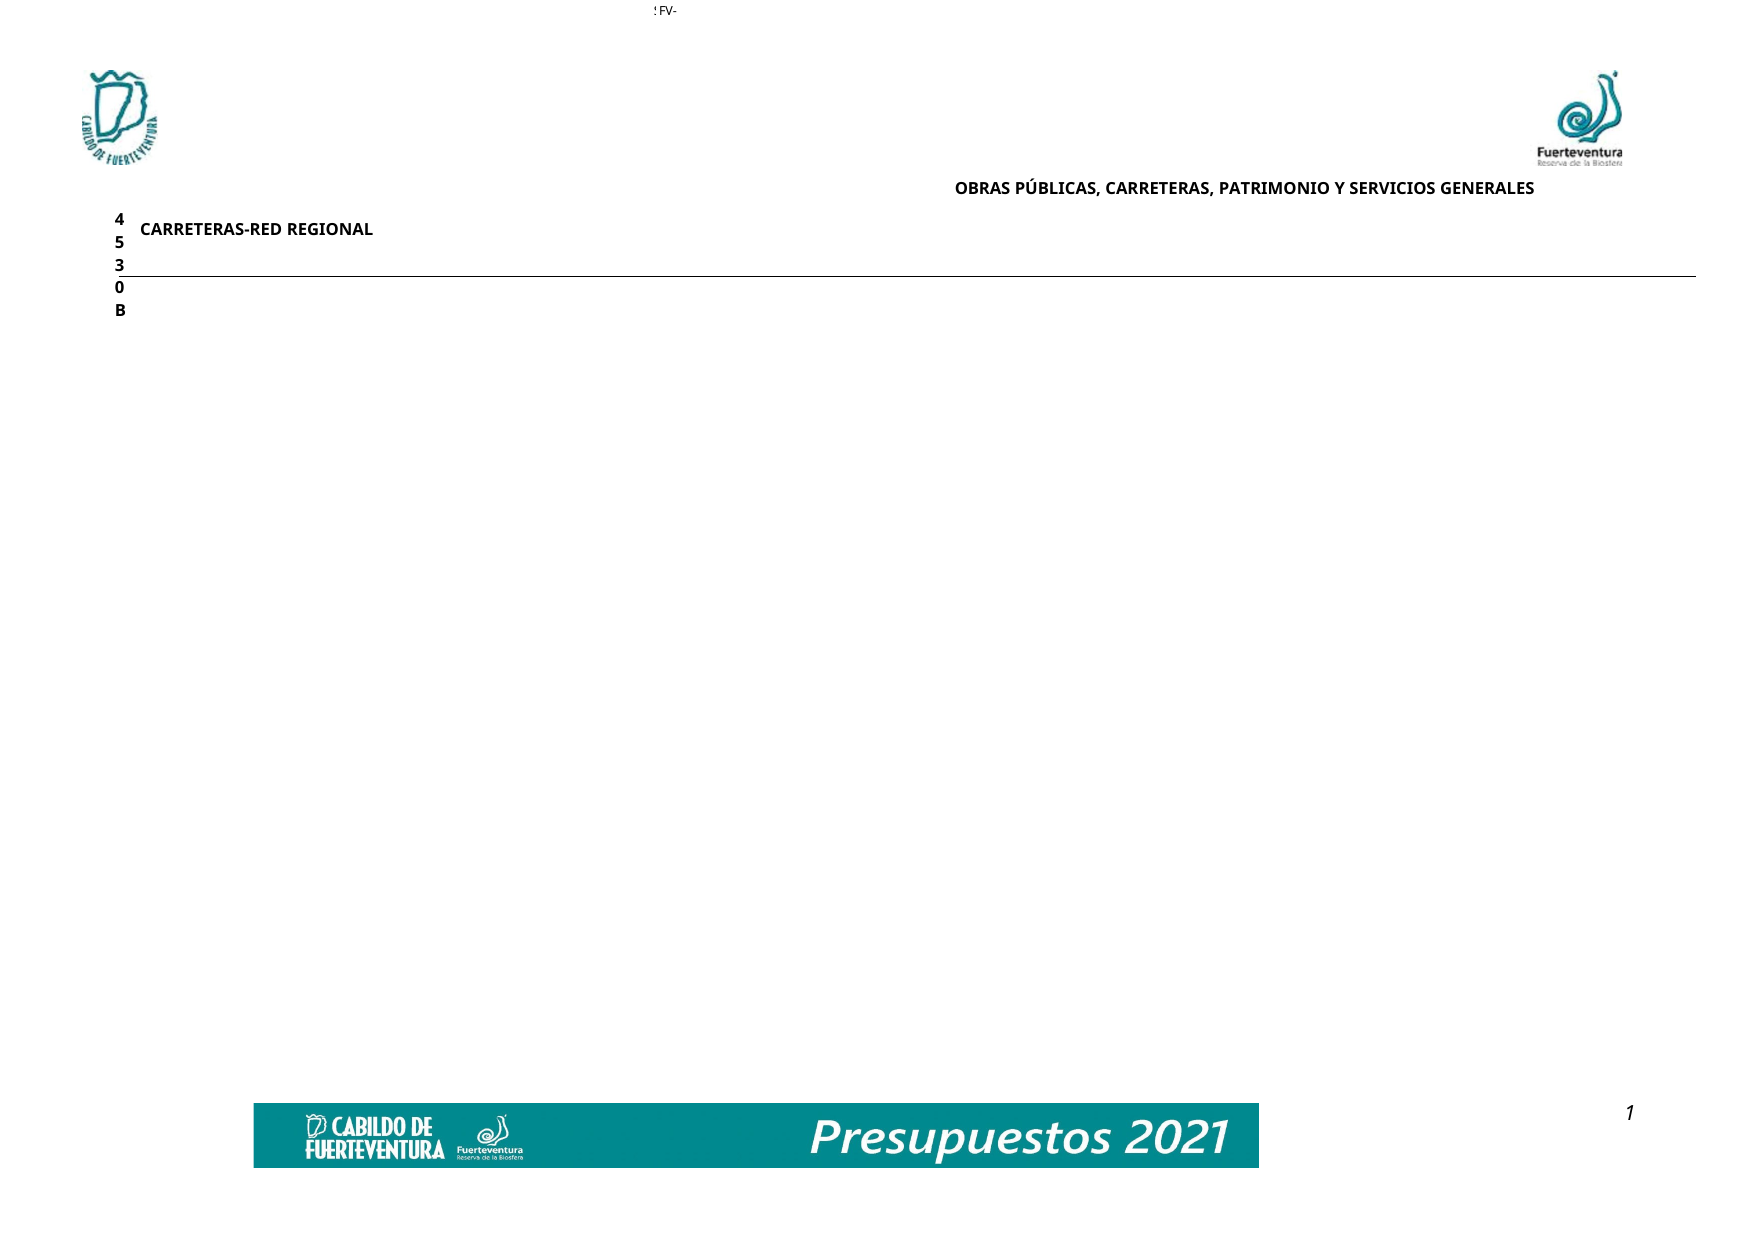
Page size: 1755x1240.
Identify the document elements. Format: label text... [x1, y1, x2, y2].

text FV- [659, 2, 862, 19]
text 109 EN EL TRAMO POBLACIONAL DE LAJARES [656, 0, 862, 22]
subtitle 4530B [114, 223, 118, 322]
text CARRETERAS-RED REGIONAL [140, 218, 951, 241]
